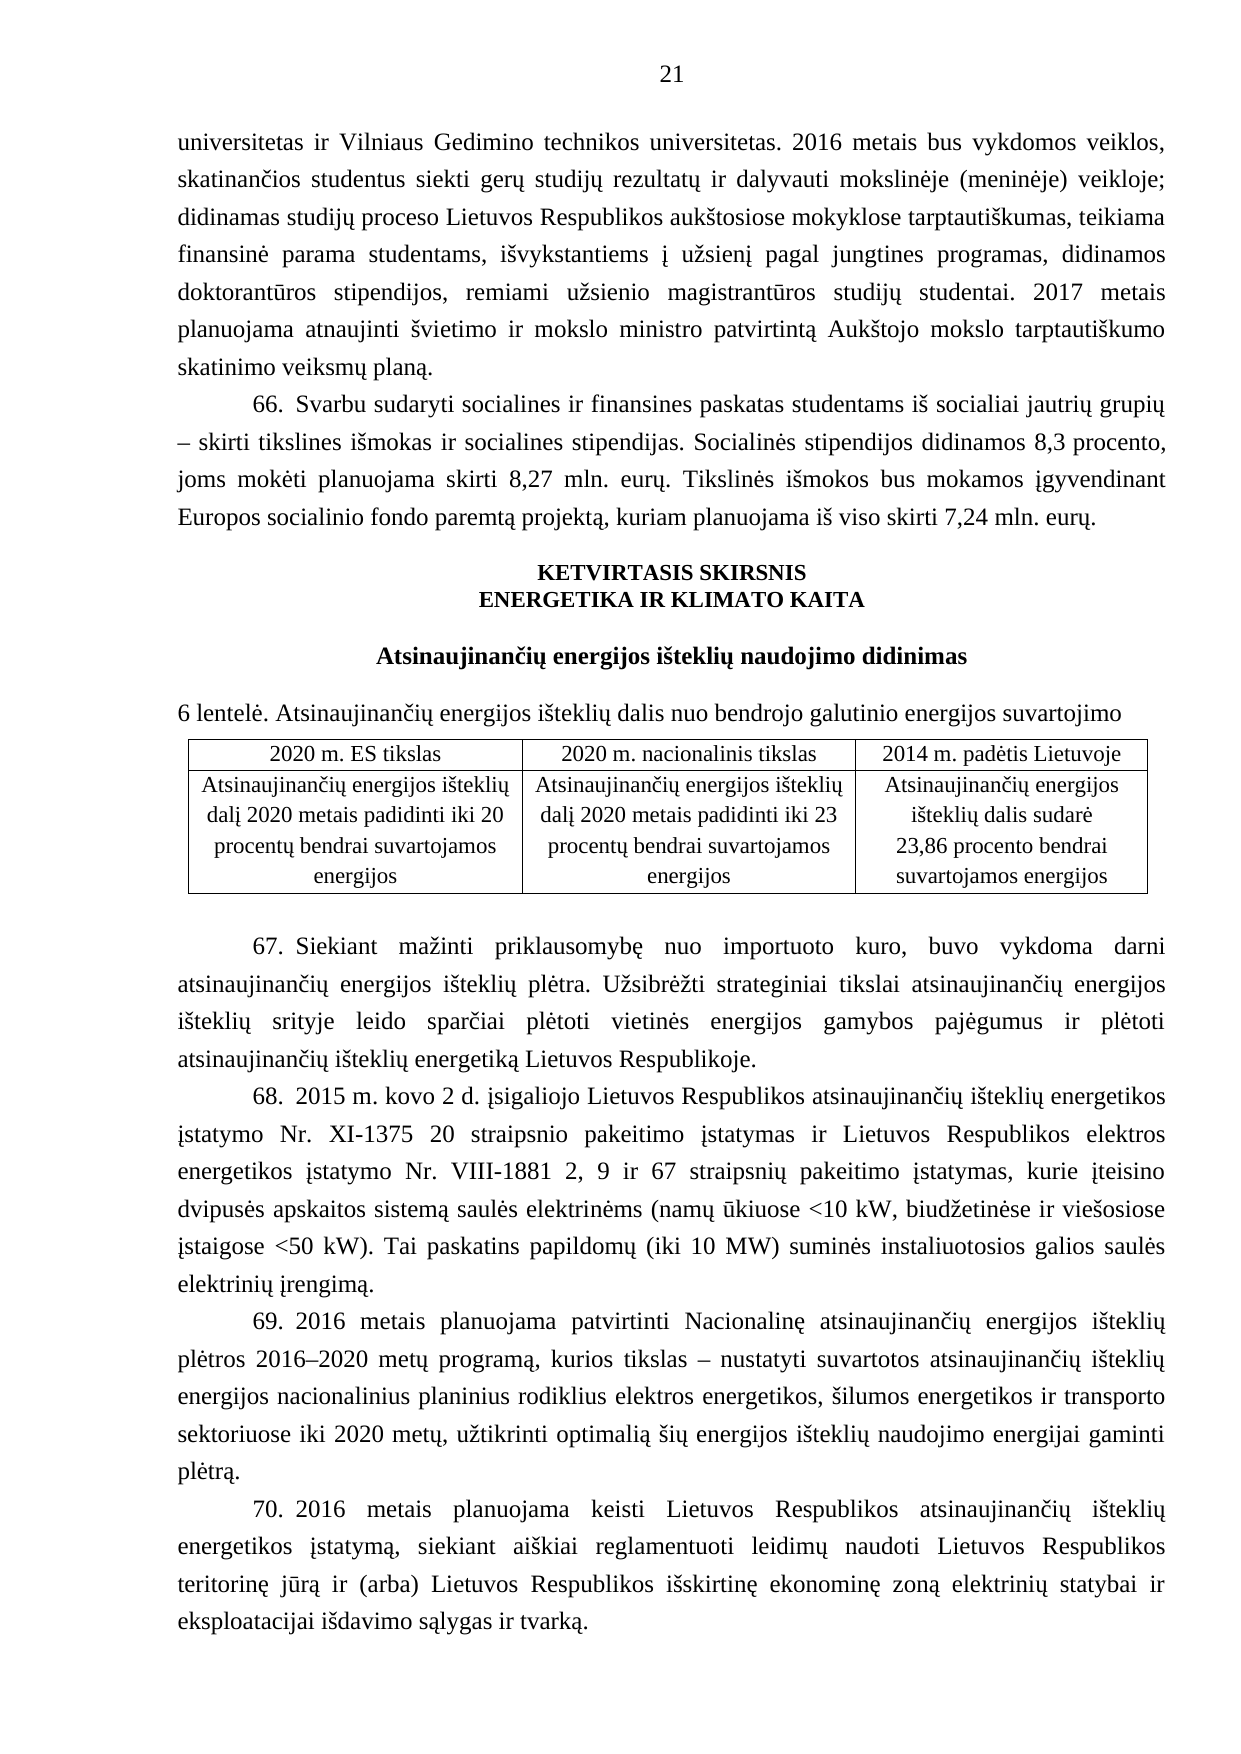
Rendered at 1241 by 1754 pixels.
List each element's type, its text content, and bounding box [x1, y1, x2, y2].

text 68. 2015 m. kovo 2 d. įsigaliojo Lietuvos Respublikos atsinaujinančių išteklių energetikos įstatymo Nr. XI-1375 20 straipsnio pakeitimo įstatymas ir Lietuvos Respublikos elektros energetikos įstatymo Nr. VIII-1881 2, 9 ir 67 straipsnių pakeitimo įstatymas, kurie įteisino dvipusės apskaitos sistemą saulės elektrinėms (namų ūkiuose <10 kW, biudžetinėse ir viešosiose įstaigose <50 kW). Tai paskatins papildomų (iki 10 MW) suminės instaliuotosios galios saulės elektrinių įrengimą. [177, 1072, 1166, 1297]
table_cell Atsinaujinančių energijos išteklių dalį 2020 metais padidinti iki 23 procentų bendrai suvartojamos energijos [523, 771, 855, 893]
table_header 2020 m. ES tikslas [189, 740, 522, 770]
text 69. 2016 metais planuojama patvirtinti Nacionalinę atsinaujinančių energijos išteklių plėtros 2016–2020 metų programą, kurios tikslas – nustatyti suvartotos atsinaujinančių išteklių energijos nacionalinius planinius rodiklius elektros energetikos, šilumos energetikos ir transporto sektoriuose iki 2020 metų, užtikrinti optimalią šių energijos išteklių naudojimo energijai gaminti plėtrą. [177, 1297, 1166, 1485]
text Atsinaujinančių energijos išteklių naudojimo didinimas [177, 641, 1166, 669]
table_header 2020 m. nacionalinis tikslas [523, 740, 855, 770]
table_cell Atsinaujinančių energijos išteklių dalį 2020 metais padidinti iki 20 procentų bendrai suvartojamos energijos [189, 771, 522, 893]
text ENERGETIKA IR KLIMATO KAITA [177, 586, 1166, 612]
text 66. Svarbu sudaryti socialines ir finansines paskatas studentams iš socialiai jautrių grupių – skirti tikslines išmokas ir socialines stipendijas. Socialinės stipendijos didinamos 8,3 procento, joms mokėti planuojama skirti 8,27 mln. eurų. Tikslinės išmokos bus mokamos įgyvendinant Europos socialinio fondo paremtą projektą, kuriam planuojama iš viso skirti 7,24 mln. eurų. [177, 381, 1166, 531]
text KETVIRTASIS SKIRSNIS [177, 559, 1166, 586]
table_header 2014 m. padėtis Lietuvoje [856, 740, 1147, 770]
text 67. Siekiant mažinti priklausomybę nuo importuoto kuro, buvo vykdoma darni atsinaujinančių energijos išteklių plėtra. Užsibrėžti strateginiai tikslai atsinaujinančių energijos išteklių srityje leido sparčiai plėtoti vietinės energijos gamybos pajėgumus ir plėtoti atsinaujinančių išteklių energetiką Lietuvos Respublikoje. [177, 922, 1166, 1072]
text 6 lentelė. Atsinaujinančių energijos išteklių dalis nuo bendrojo galutinio energijos suvartojimo [177, 698, 1166, 727]
text 70. 2016 metais planuojama keisti Lietuvos Respublikos atsinaujinančių išteklių energetikos įstatymą, siekiant aiškiai reglamentuoti leidimų naudoti Lietuvos Respublikos teritorinę jūrą ir (arba) Lietuvos Respublikos išskirtinę ekonominę zoną elektrinių statybai ir eksploatacijai išdavimo sąlygas ir tvarką. [177, 1485, 1166, 1635]
text universitetas ir Vilniaus Gedimino technikos universitetas. 2016 metais bus vykdomos veiklos, skatinančios studentus siekti gerų studijų rezultatų ir dalyvauti mokslinėje (meninėje) veikloje; didinamas studijų proceso Lietuvos Respublikos aukštosiose mokyklose tarptautiškumas, teikiama finansinė parama studentams, išvykstantiems į užsienį pagal jungtines programas, didinamos doktorantūros stipendijos, remiami užsienio magistrantūros studijų studentai. 2017 metais planuojama atnaujinti švietimo ir mokslo ministro patvirtintą Aukštojo mokslo tarptautiškumo skatinimo veiksmų planą. [177, 118, 1166, 381]
table_cell Atsinaujinančių energijos išteklių dalis sudarė 23,86 procento bendrai suvartojamos energijos [856, 771, 1147, 893]
